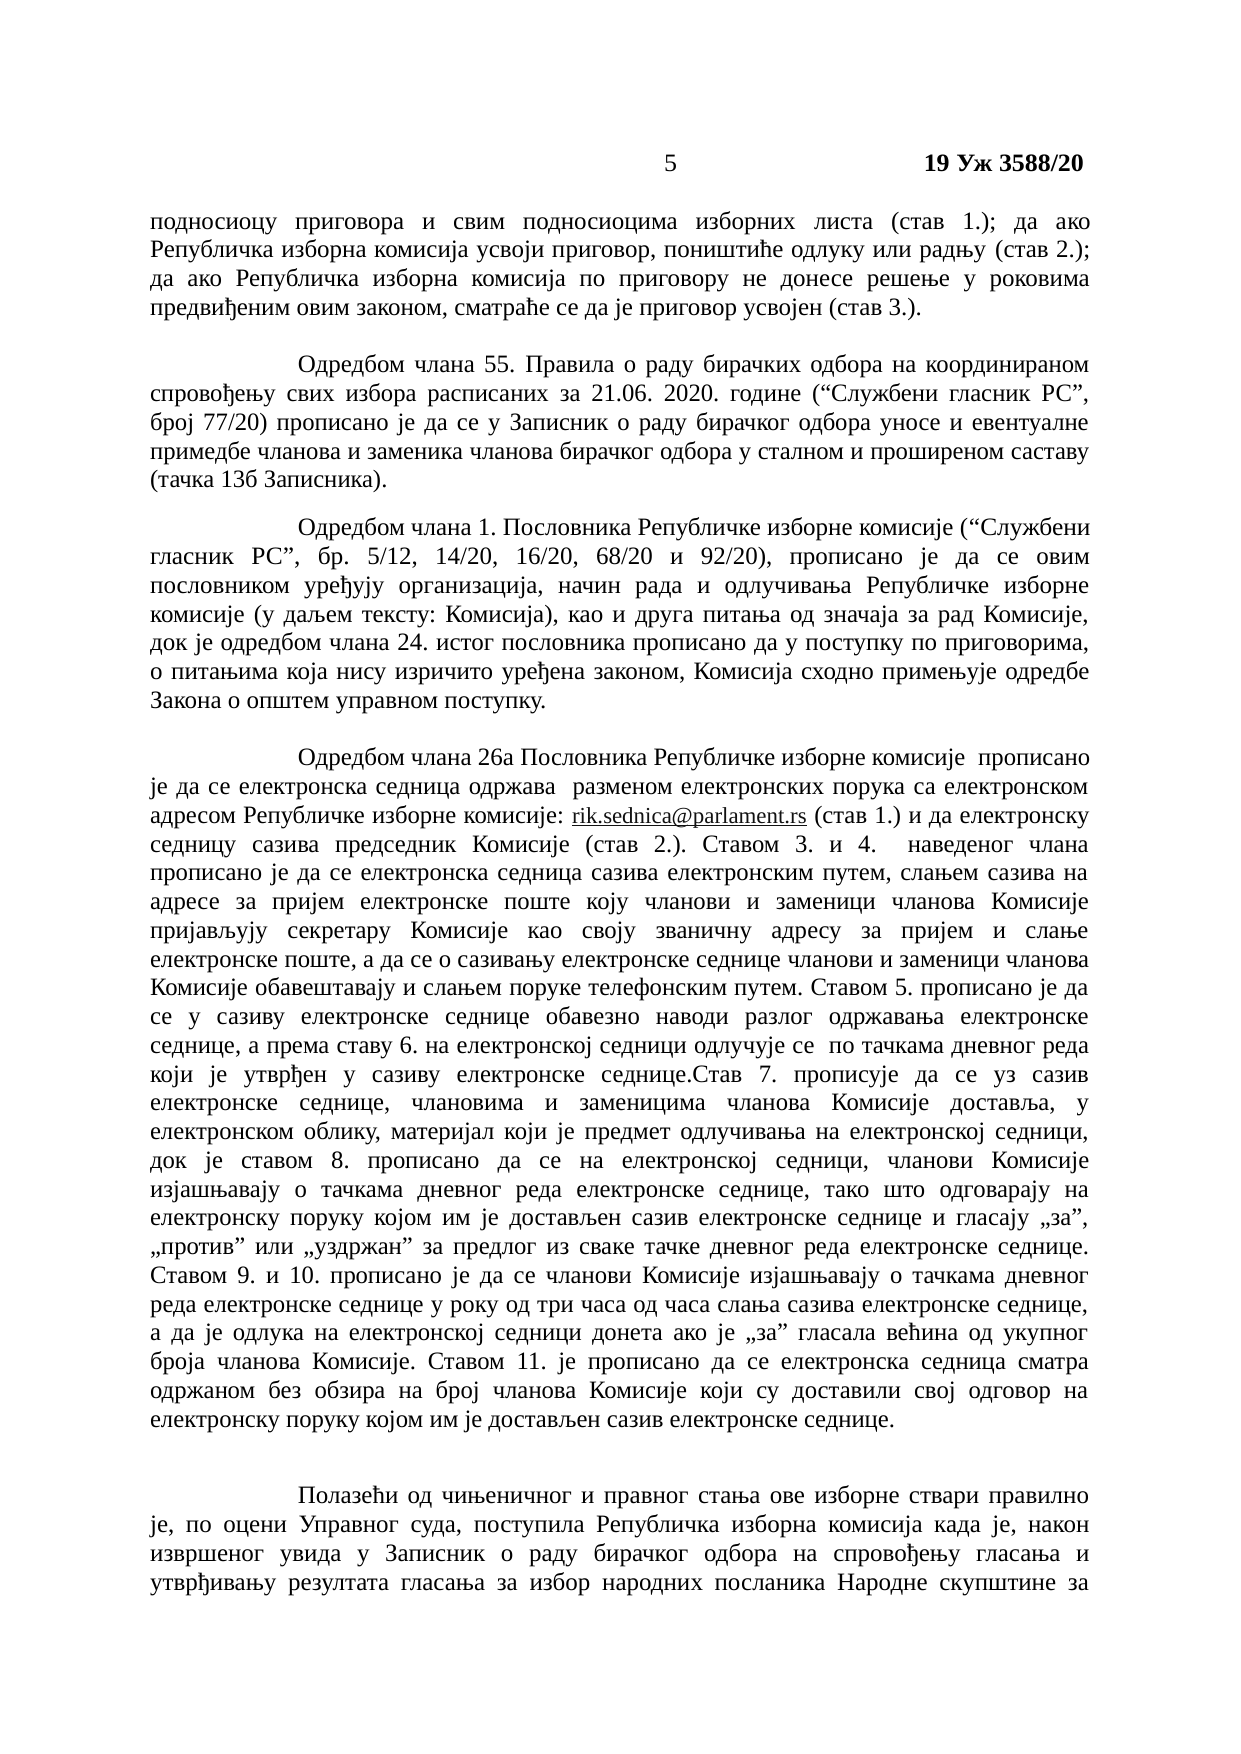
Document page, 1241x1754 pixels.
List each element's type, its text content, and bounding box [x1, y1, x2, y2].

text подносиоцу приговора и свим подносиоцима изборних листа (став 1.); да ако Републичка изборна комисија усвоји приговор, поништиће одлуку или радњу (став 2.); да ако Републичка изборна комисија по приговору не донесе решење у роковима предвиђеним овим законом, сматраће се да је приговор усвојен (став 3.). [150, 206, 1090, 321]
text Одредбом члана 1. Пословника Републичке изборне комисије (“Службени гласник РС”, бр. 5/12, 14/20, 16/20, 68/20 и 92/20), прописано је да се овим пословником уређују организација, начин рада и одлучивања Републичке изборне комисије (у даљем тексту: Комисија), као и друга питања од значаја за рад Комисије, док је одредбом члана 24. истог пословника прописано да у поступку по приговорима, о питањима која нису изричито уређена законом, Комисија сходно примењује одредбе Закона о општем управном поступку. [150, 512, 1090, 714]
text Одредбом члана 26а Пословника Републичке изборне комисије прописано је да се електронска седница одржава разменом електронских порука са електронском адресом Републичке изборне комисије: rik.sednica@parlament.rs (став 1.) и да електронску седницу сазива председник Комисије (став 2.). Ставом 3. и 4. наведеног члана прописано је да се електронска седница сазива електронским путем, слањем сазива на адресе за пријем електронске поште коју чланови и заменици чланова Комисије пријављују секретару Комисије као своју званичну адресу за пријем и слање електронске поште, а да се о сазивању електронске седнице чланови и заменици чланова Комисије обавештавају и слањем поруке телефонским путем. Ставом 5. прописано је да се у сазиву електронске седнице обавезно наводи разлог одржавања електронске седнице, а према ставу 6. на електронској седници одлучује се по тачкама дневног реда који је утврђен у сазиву електронске седнице.Став 7. прописује да се уз сазив електронске седнице, члановима и заменицима чланова Комисије доставља, у електронском облику, материјал који је предмет одлучивања на електронској седници, док је ставом 8. прописано да се на електронској седници, чланови Комисије изјашњавају о тачкама дневног реда електронске седнице, тако што одговарају на електронску поруку којом им је достављен сазив електронске седнице и гласају „за”, „против” или „уздржан” за предлог из сваке тачке дневног реда електронске седнице. Ставом 9. и 10. прописано је да се чланови Комисије изјашњавају о тачкама дневног реда електронске седнице у року од три часа од часа слања сазива електронске седнице, а да је одлука на електронској седници донета ако је „за” гласала већина од укупног броја чланова Комисије. Ставом 11. је прописано да се електронска седница сматра одржаном без обзира на број чланова Комисије који су доставили свој одговор на електронску поруку којом им је достављен сазив електронске седнице. [150, 742, 1090, 1432]
text Одредбом члана 55. Правила о раду бирачких одбора на координираном спровођењу свих избора расписаних за 21.06. 2020. године (“Службени гласник РС”, број 77/20) прописано је да се у Записник о раду бирачког одбора уносе и евентуалне примедбе чланова и заменика чланова бирачког одбора у сталном и проширеном саставу (тачка 13б Записника). [150, 349, 1090, 493]
text Полазећи од чињеничног и правног стања ове изборне ствари правилно је, по оцени Управног суда, поступила Републичка изборна комисија када је, након извршеног увида у Записник о раду бирачког одбора на спровођењу гласања и утврђивању резултата гласања за избор народних посланика Народне скупштине за [150, 1480, 1090, 1595]
